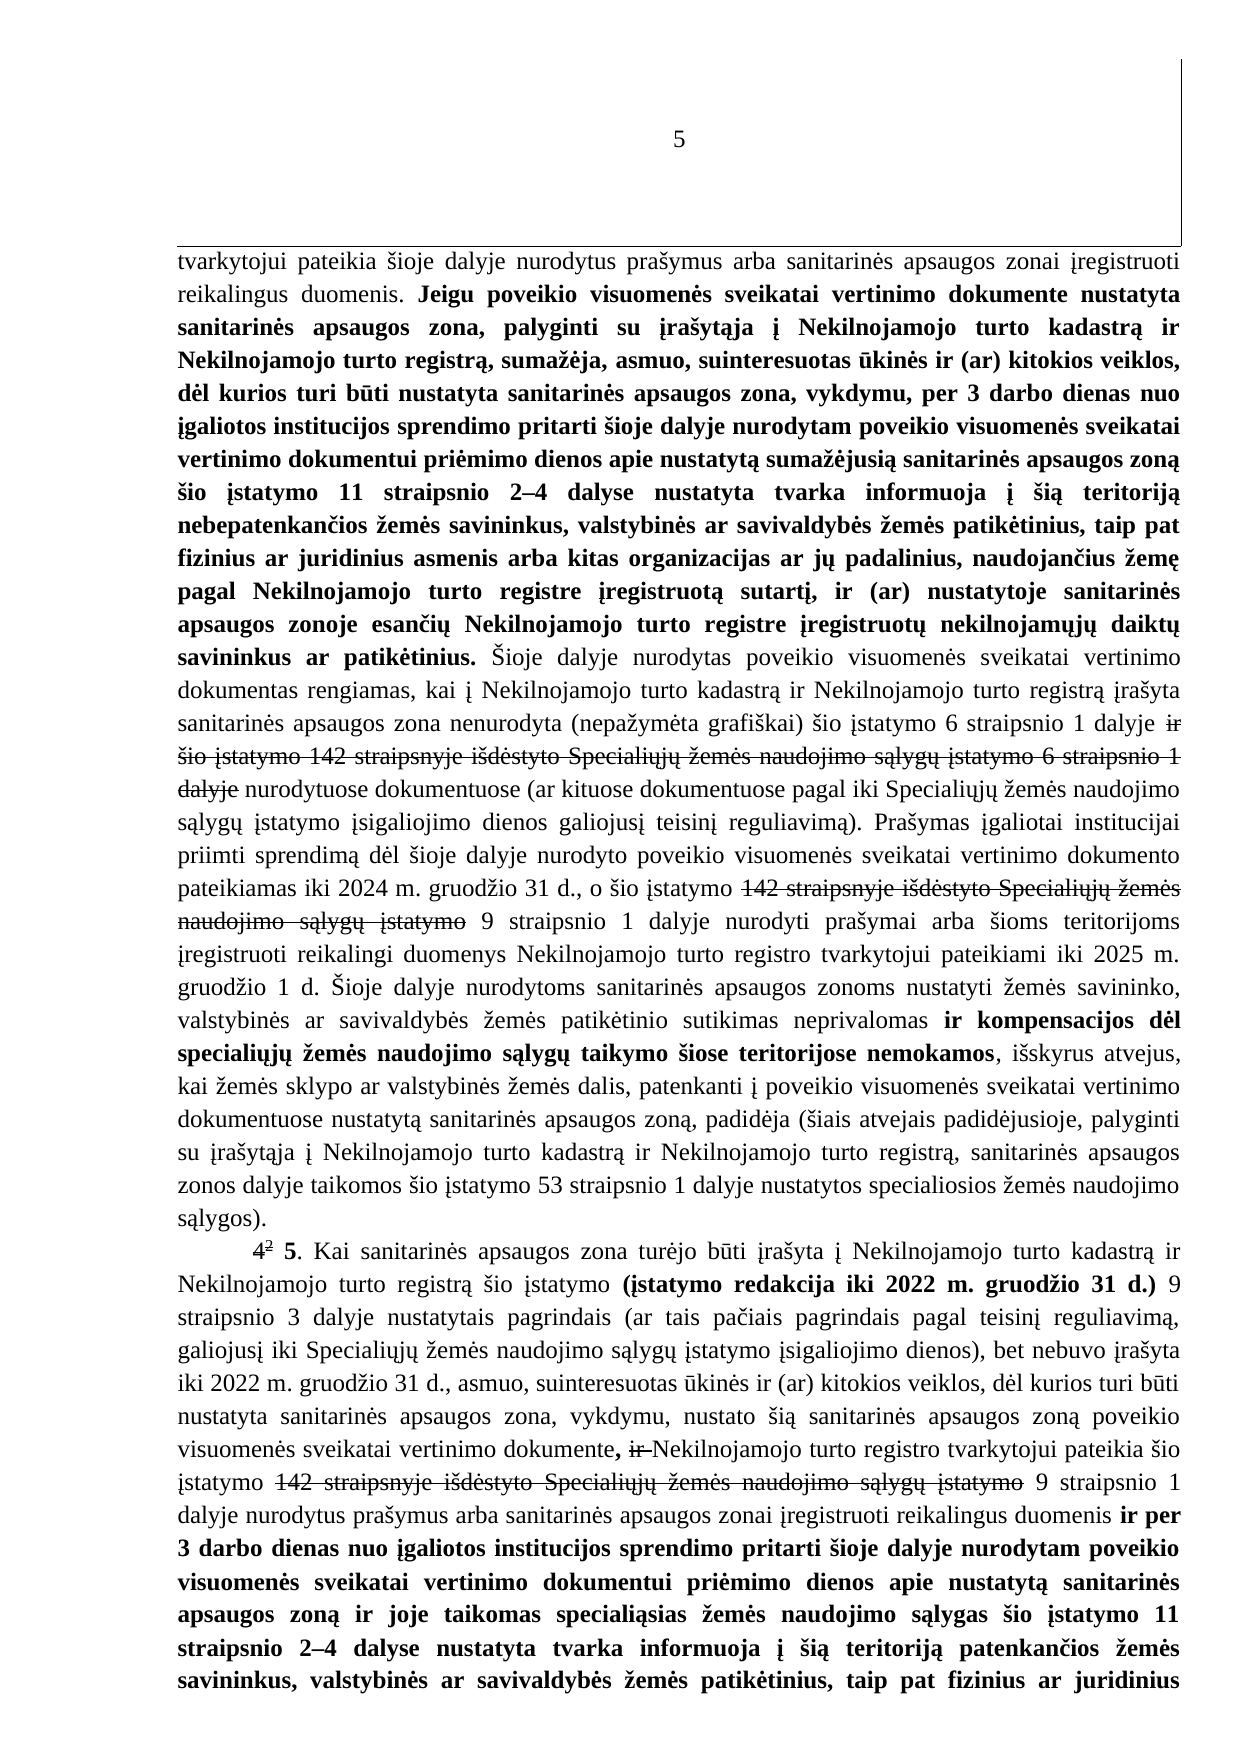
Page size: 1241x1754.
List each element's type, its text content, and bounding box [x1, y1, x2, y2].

text 42 5. Kai sanitarinės apsaugos zona turėjo būti įrašyta į Nekilnojamojo turto kadastrą ir Nekilnojamojo turto registrą šio įstatymo (įstatymo redakcija iki 2022 m. gruodžio 31 d.) 9 straipsnio 3 dalyje nustatytais pagrindais (ar tais pačiais pagrindais pagal teisinį reguliavimą, galiojusį iki Specialiųjų žemės naudojimo sąlygų įstatymo įsigaliojimo dienos), bet nebuvo įrašyta iki 2022 m. gruodžio 31 d., asmuo, suinteresuotas ūkinės ir (ar) kitokios veiklos, dėl kurios turi būti nustatyta sanitarinės apsaugos zona, vykdymu, nustato šią sanitarinės apsaugos zoną poveikio visuomenės sveikatai vertinimo dokumente, ir Nekilnojamojo turto registro tvarkytojui pateikia šio įstatymo 142 straipsnyje išdėstyto Specialiųjų žemės naudojimo sąlygų įstatymo 9 straipsnio 1 dalyje nurodytus prašymus arba sanitarinės apsaugos zonai įregistruoti reikalingus duomenis ir per 3 darbo dienas nuo įgaliotos institucijos sprendimo pritarti šioje dalyje nurodytam poveikio visuomenės sveikatai vertinimo dokumentui priėmimo dienos apie nustatytą sanitarinės apsaugos zoną ir joje taikomas specialiąsias žemės naudojimo sąlygas šio įstatymo 11 straipsnio 2–4 dalyse nustatyta tvarka informuoja į šią teritoriją patenkančios žemės savininkus, valstybinės ar savivaldybės žemės patikėtinius, taip pat fizinius ar juridinius [177, 1236, 1181, 1694]
text 41 4. Kai sanitarinės apsaugos zona į Nekilnojamojo turto kadastrą ir Nekilnojamojo turto registrą buvo įrašyta šio įstatymo (įstatymo redakcija iki 2022 m. gruodžio 31 d.) 9 straipsnio 3 dalyje nustatytais pagrindais (ar tais pačiais pagrindais pagal teisinį reguliavimą, galiojusį iki Specialiųjų žemės naudojimo sąlygų įstatymo įsigaliojimo dienos), bet šio įstatymo 142 straipsnyje išdėstyto Specialiųjų žemės naudojimo sąlygų įstatymo 9 straipsnio 1 dalyje nurodytas prašymas arba šiai teritorijai įregistruoti reikalingi duomenys nepateikti Nekilnojamojo turto registro tvarkytojui, asmuo, suinteresuotas ūkinės ir (ar) kitokios veiklos, dėl kurios turi būti nustatyta sanitarinės apsaugos zona, vykdymu, šioje dalyje nurodytu atveju nustato šią sanitarinės apsaugos zoną poveikio visuomenės sveikatai vertinimo dokumente ir Nekilnojamojo turto registro tvarkytojui pateikia šioje dalyje nurodytus prašymus arba sanitarinės apsaugos zonai įregistruoti reikalingus duomenis. Jeigu poveikio visuomenės sveikatai vertinimo dokumente nustatyta sanitarinės apsaugos zona, palyginti su įrašytąja į Nekilnojamojo turto kadastrą ir Nekilnojamojo turto registrą, sumažėja, asmuo, suinteresuotas ūkinės ir (ar) kitokios veiklos, dėl kurios turi būti nustatyta sanitarinės apsaugos zona, vykdymu, per 3 darbo dienas nuo įgaliotos institucijos sprendimo pritarti šioje dalyje nurodytam poveikio visuomenės sveikatai vertinimo dokumentui priėmimo dienos apie nustatytą sumažėjusią sanitarinės apsaugos zoną šio įstatymo 11 straipsnio 2–4 dalyse nustatyta tvarka informuoja į šią teritoriją nebepatenkančios žemės savininkus, valstybinės ar savivaldybės žemės patikėtinius, taip pat fizinius ar juridinius asmenis arba kitas organizacijas ar jų padalinius, naudojančius žemę pagal Nekilnojamojo turto registre įregistruotą sutartį, ir (ar) nustatytoje sanitarinės apsaugos zonoje esančių Nekilnojamojo turto registre įregistruotų nekilnojamųjų daiktų savininkus ar patikėtinius. Šioje dalyje nurodytas poveikio visuomenės sveikatai vertinimo dokumentas rengiamas, kai į Nekilnojamojo turto kadastrą ir Nekilnojamojo turto registrą įrašyta sanitarinės apsaugos zona nenurodyta (nepažymėta grafiškai) šio įstatymo 6 straipsnio 1 dalyje ir šio įstatymo 142 straipsnyje išdėstyto Specialiųjų žemės naudojimo sąlygų įstatymo 6 straipsnio 1 dalyje nurodytuose dokumentuose (ar kituose dokumentuose pagal iki Specialiųjų žemės naudojimo sąlygų įstatymo įsigaliojimo dienos galiojusį teisinį reguliavimą). Prašymas įgaliotai institucijai priimti sprendimą dėl šioje dalyje nurodyto poveikio visuomenės sveikatai vertinimo dokumento pateikiamas iki 2024 m. gruodžio 31 d., o šio įstatymo 142 straipsnyje išdėstyto Specialiųjų žemės naudojimo sąlygų įstatymo 9 straipsnio 1 dalyje nurodyti prašymai arba šioms teritorijoms įregistruoti reikalingi duomenys Nekilnojamojo turto registro tvarkytojui pateikiami iki 2025 m. gruodžio 1 d. Šioje dalyje nurodytoms sanitarinės apsaugos zonoms nustatyti žemės savininko, valstybinės ar savivaldybės žemės patikėtinio sutikimas neprivalomas ir kompensacijos dėl specialiųjų žemės naudojimo sąlygų taikymo šiose teritorijose nemokamos, išskyrus atvejus, kai žemės sklypo ar valstybinės žemės dalis, patenkanti į poveikio visuomenės sveikatai vertinimo dokumentuose nustatytą sanitarinės apsaugos zoną, padidėja (šiais atvejais padidėjusioje, palyginti su įrašytąja į Nekilnojamojo turto kadastrą ir Nekilnojamojo turto registrą, sanitarinės apsaugos zonos dalyje taikomos šio įstatymo 53 straipsnio 1 dalyje nustatytos specialiosios žemės naudojimo sąlygos). [177, 758, 1181, 1232]
text 41 4. Kai sanitarinės apsaugos zona į Nekilnojamojo turto kadastrą ir Nekilnojamojo turto registrą buvo įrašyta šio įstatymo (įstatymo redakcija iki 2022 m. gruodžio 31 d.) 9 straipsnio 3 dalyje nustatytais pagrindais (ar tais pačiais pagrindais pagal teisinį reguliavimą, galiojusį iki Specialiųjų žemės naudojimo sąlygų įstatymo įsigaliojimo dienos), bet šio įstatymo 142 straipsnyje išdėstyto Specialiųjų žemės naudojimo sąlygų įstatymo 9 straipsnio 1 dalyje nurodytas prašymas arba šiai teritorijai įregistruoti reikalingi duomenys nepateikti Nekilnojamojo turto registro tvarkytojui, asmuo, suinteresuotas ūkinės ir (ar) kitokios veiklos, dėl kurios turi būti nustatyta sanitarinės apsaugos zona, vykdymu, šioje dalyje nurodytu atveju nustato šią sanitarinės apsaugos zoną poveikio visuomenės sveikatai vertinimo dokumente ir Nekilnojamojo turto registro tvarkytojui pateikia šioje dalyje nurodytus prašymus arba sanitarinės apsaugos zonai įregistruoti reikalingus duomenis. Jeigu poveikio visuomenės sveikatai vertinimo dokumente nustatyta sanitarinės apsaugos zona, palyginti su įrašytąja į Nekilnojamojo turto kadastrą ir Nekilnojamojo turto registrą, sumažėja, asmuo, suinteresuotas ūkinės ir (ar) kitokios veiklos, dėl kurios turi būti nustatyta sanitarinės apsaugos zona, vykdymu, per 3 darbo dienas nuo įgaliotos institucijos sprendimo pritarti šioje dalyje nurodytam poveikio visuomenės sveikatai vertinimo dokumentui priėmimo dienos apie nustatytą sumažėjusią sanitarinės apsaugos zoną šio įstatymo 11 straipsnio 2–4 dalyse nustatyta tvarka informuoja į šią teritoriją nebepatenkančios žemės savininkus, valstybinės ar savivaldybės žemės patikėtinius, taip pat fizinius ar juridinius asmenis arba kitas organizacijas ar jų padalinius, naudojančius žemę pagal Nekilnojamojo turto registre įregistruotą sutartį, ir (ar) nustatytoje sanitarinės apsaugos zonoje esančių Nekilnojamojo turto registre įregistruotų nekilnojamųjų daiktų savininkus ar patikėtinius. Šioje dalyje nurodytas poveikio visuomenės sveikatai vertinimo dokumentas rengiamas, kai į Nekilnojamojo turto kadastrą ir Nekilnojamojo turto registrą įrašyta sanitarinės apsaugos zona nenurodyta (nepažymėta grafiškai) šio įstatymo 6 straipsnio 1 dalyje ir šio įstatymo 142 straipsnyje išdėstyto Specialiųjų žemės naudojimo sąlygų įstatymo 6 straipsnio 1 dalyje nurodytuose dokumentuose (ar kituose dokumentuose pagal iki Specialiųjų žemės naudojimo sąlygų įstatymo įsigaliojimo dienos galiojusį teisinį reguliavimą). Prašymas įgaliotai institucijai priimti sprendimą dėl šioje dalyje nurodyto poveikio visuomenės sveikatai vertinimo dokumento pateikiamas iki 2024 m. gruodžio 31 d., o šio įstatymo 142 straipsnyje išdėstyto Specialiųjų žemės naudojimo sąlygų įstatymo 9 straipsnio 1 dalyje nurodyti prašymai arba šioms teritorijoms įregistruoti reikalingi duomenys Nekilnojamojo turto registro tvarkytojui pateikiami iki 2025 m. gruodžio 1 d. Šioje dalyje nurodytoms sanitarinės apsaugos zonoms nustatyti žemės savininko, valstybinės ar savivaldybės žemės patikėtinio sutikimas neprivalomas ir kompensacijos dėl specialiųjų žemės naudojimo sąlygų taikymo šiose teritorijose nemokamos, išskyrus atvejus, kai žemės sklypo ar valstybinės žemės dalis, patenkanti į poveikio visuomenės sveikatai vertinimo dokumentuose nustatytą sanitarinės apsaugos zoną, padidėja (šiais atvejais padidėjusioje, palyginti su įrašytąja į Nekilnojamojo turto kadastrą ir Nekilnojamojo turto registrą, sanitarinės apsaugos zonos dalyje taikomos šio įstatymo 53 straipsnio 1 dalyje nustatytos specialiosios žemės naudojimo sąlygos). [177, 246, 1181, 757]
